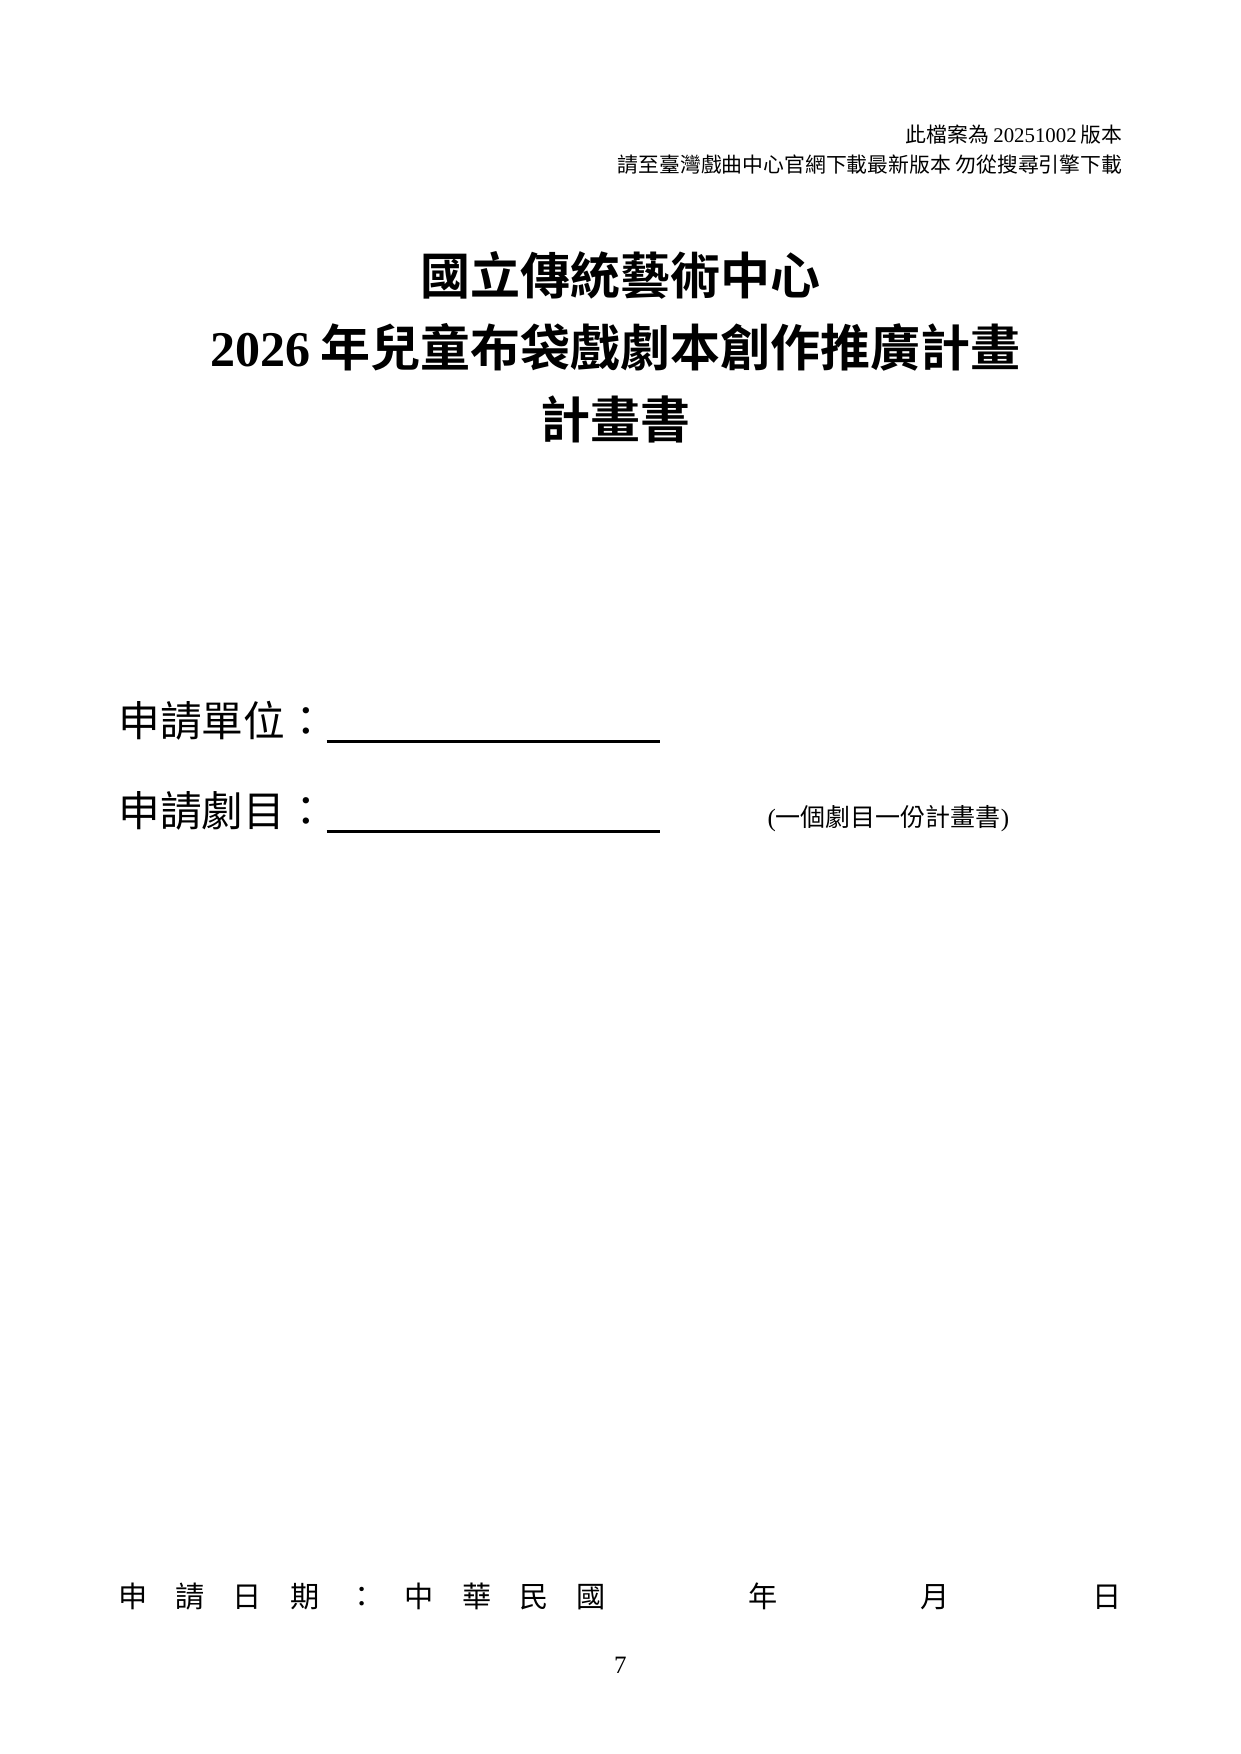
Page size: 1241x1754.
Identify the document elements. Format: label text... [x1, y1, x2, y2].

list 申請日期：中華民國 年 月 日 [118, 1573, 1122, 1616]
list 國立傳統藝術中心 [118, 236, 1122, 308]
list 申請劇目： (一個劇目一份計畫書) [118, 778, 1122, 839]
list 申請單位： [118, 688, 1122, 748]
text 2026年兒童布袋戲劇本創作推廣計畫 [118, 308, 1112, 381]
text 計畫書 [118, 381, 1112, 453]
